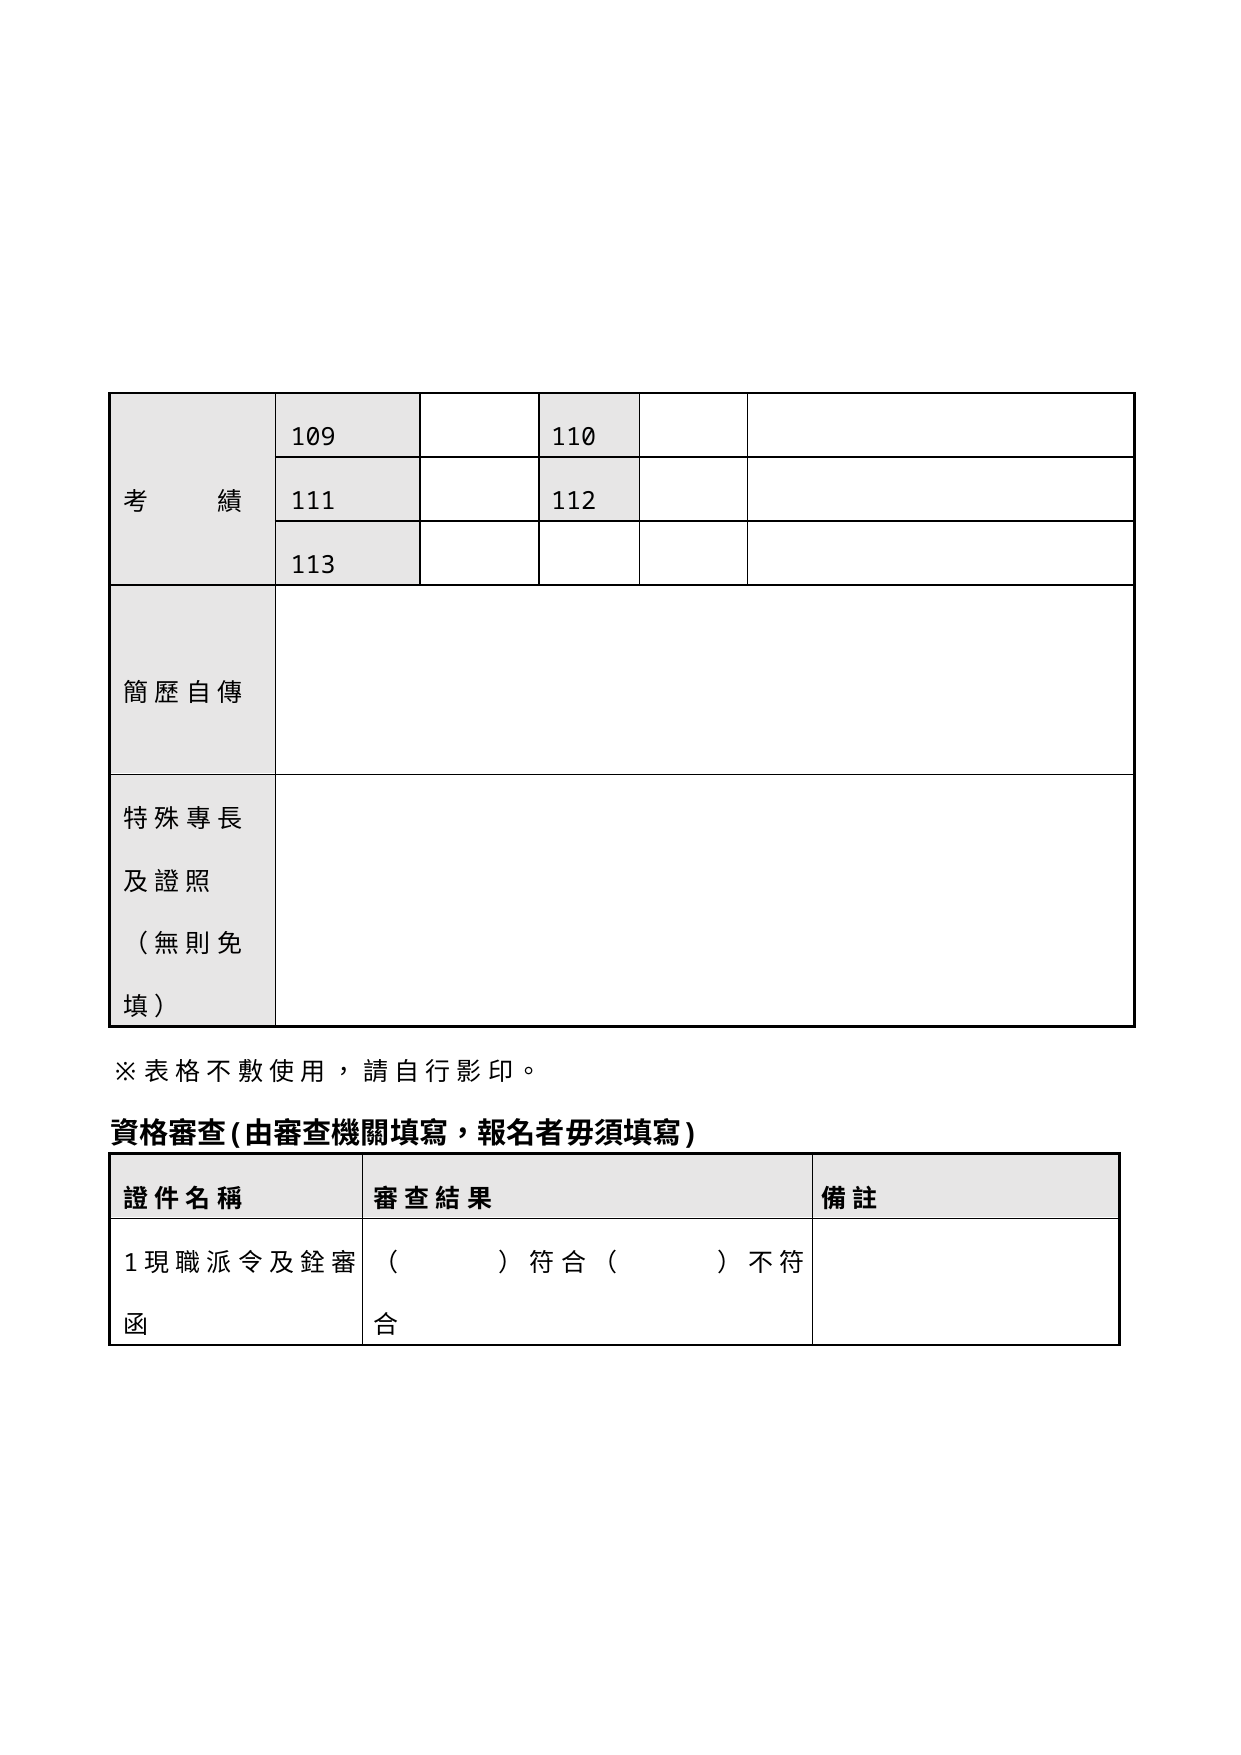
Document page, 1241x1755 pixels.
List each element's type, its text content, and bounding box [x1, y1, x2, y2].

table_cell 113 [276, 522, 419, 584]
table_cell [748, 394, 1133, 456]
table_cell [640, 522, 747, 584]
table_cell 110 [540, 394, 639, 456]
table_cell [813, 1219, 1118, 1344]
table_cell [421, 458, 538, 520]
table_cell [640, 458, 747, 520]
table_cell 111 [276, 458, 419, 520]
table_cell （ ）符合（ ）不符合 [363, 1219, 812, 1344]
text 資格審查(由審查機關填寫，報名者毋須填寫) [110, 1109, 1131, 1152]
table_cell 112 [540, 458, 639, 520]
table_cell 109 [276, 394, 419, 456]
table_cell [276, 586, 1133, 773]
table_cell [748, 522, 1133, 584]
table_cell [276, 775, 1133, 1025]
table_cell [421, 394, 538, 456]
table_cell [421, 522, 538, 584]
text ※表格不敷使用，請自行影印。 [110, 1028, 1131, 1091]
table_cell 考 績 [111, 394, 275, 584]
table_cell 簡歷自傳 [111, 586, 275, 773]
table_header 審查結果 [363, 1155, 812, 1217]
table_cell 特殊專長及證照（無則免填） [111, 775, 275, 1025]
table_header 證件名稱 [111, 1155, 362, 1217]
table_cell 1現職派令及銓審函 [111, 1219, 362, 1344]
table_cell [640, 394, 747, 456]
table_cell [748, 458, 1133, 520]
table_cell [540, 522, 639, 584]
table_header 備註 [813, 1155, 1118, 1217]
